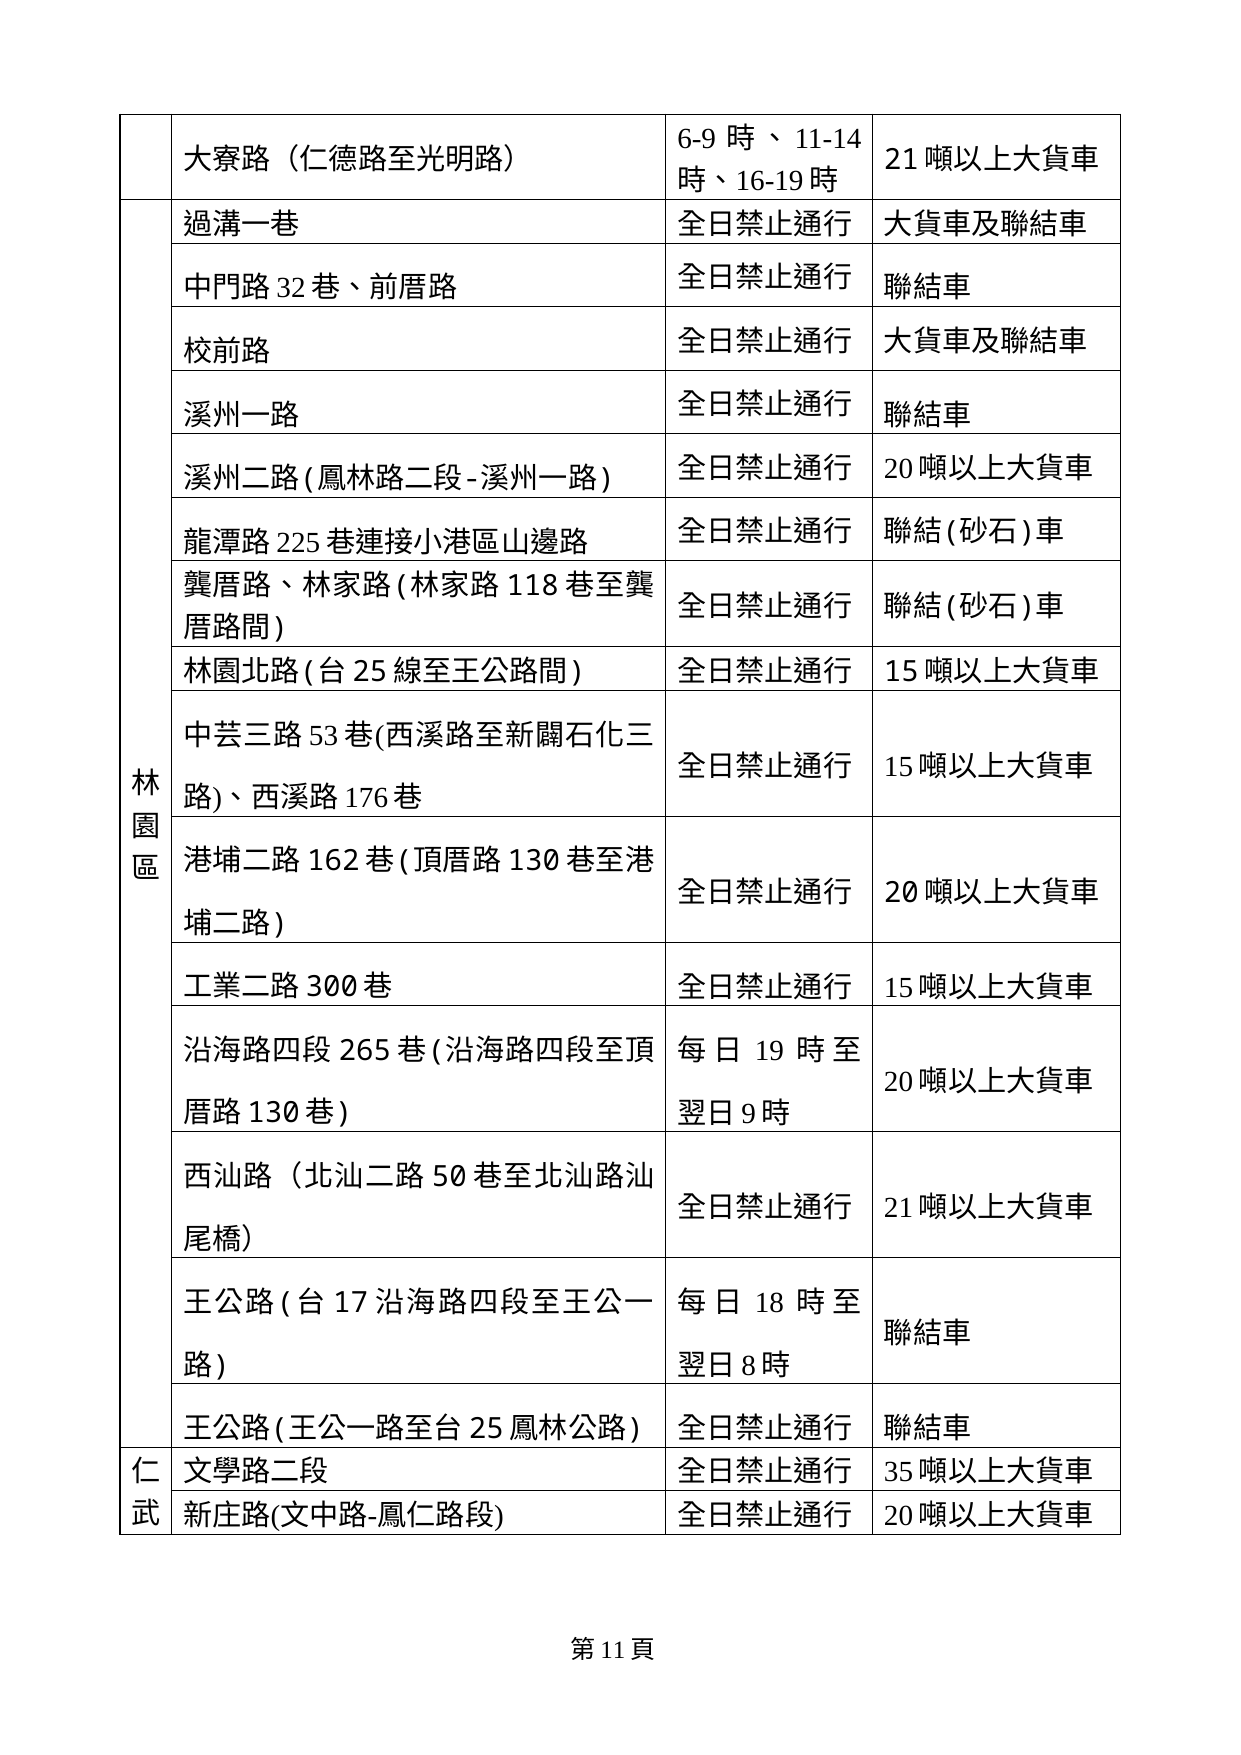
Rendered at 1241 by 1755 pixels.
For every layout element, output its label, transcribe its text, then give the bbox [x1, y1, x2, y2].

table_cell 全日禁止通行 [666, 943, 872, 1005]
table_cell 20噸以上大貨車 [873, 1491, 1120, 1533]
table_cell 聯結車 [873, 1384, 1120, 1447]
table_cell 龔厝路、林家路(林家路118巷至龔厝路間) [172, 561, 665, 646]
table_cell 聯結(砂石)車 [873, 561, 1120, 646]
table_cell 全日禁止通行 [666, 691, 872, 816]
table_cell 全日禁止通行 [666, 244, 872, 306]
table_cell 15噸以上大貨車 [873, 691, 1120, 816]
table_cell 中芸三路53巷(西溪路至新闢石化三路)、西溪路176巷 [172, 691, 665, 816]
table_cell [121, 115, 171, 199]
table_cell 全日禁止通行 [666, 817, 872, 942]
table_cell 15噸以上大貨車 [873, 647, 1120, 689]
table_cell 中門路32巷、前厝路 [172, 244, 665, 306]
table_cell 王公路(王公一路至台25鳳林公路) [172, 1384, 665, 1447]
table_cell 20噸以上大貨車 [873, 434, 1120, 497]
table_cell 龍潭路225巷連接小港區山邊路 [172, 498, 665, 560]
table_cell 過溝一巷 [172, 200, 665, 242]
table_cell 新庄路(文中路-鳳仁路段) [172, 1491, 665, 1533]
table_cell 王公路(台17沿海路四段至王公一路) [172, 1258, 665, 1383]
table_cell 全日禁止通行 [666, 200, 872, 242]
table_cell 每日18時至翌日8時 [666, 1258, 872, 1383]
table_cell 全日禁止通行 [666, 561, 872, 646]
table_cell 全日禁止通行 [666, 647, 872, 689]
table_cell 全日禁止通行 [666, 1384, 872, 1447]
table_cell 聯結車 [873, 244, 1120, 306]
table_cell 全日禁止通行 [666, 307, 872, 369]
table_cell 每日19時至翌日9時 [666, 1006, 872, 1131]
table_cell 大貨車及聯結車 [873, 200, 1120, 242]
table_cell 21噸以上大貨車 [873, 115, 1120, 199]
table_cell 大寮路（仁德路至光明路） [172, 115, 665, 199]
table_cell 仁武 [121, 1448, 171, 1533]
table_cell 林園北路(台25線至王公路間) [172, 647, 665, 689]
table_cell 聯結車 [873, 1258, 1120, 1383]
table_cell 西汕路（北汕二路50巷至北汕路汕尾橋） [172, 1132, 665, 1257]
table_cell 35噸以上大貨車 [873, 1448, 1120, 1490]
table_cell 聯結車 [873, 371, 1120, 433]
table_cell 全日禁止通行 [666, 498, 872, 560]
table_cell 文學路二段 [172, 1448, 665, 1490]
table_cell 沿海路四段265巷(沿海路四段至頂厝路130巷) [172, 1006, 665, 1131]
table_cell 林園區 [121, 200, 171, 1447]
table_cell 港埔二路162巷(頂厝路130巷至港埔二路) [172, 817, 665, 942]
table_cell 20噸以上大貨車 [873, 1006, 1120, 1131]
table_cell 21噸以上大貨車 [873, 1132, 1120, 1257]
table_cell 全日禁止通行 [666, 434, 872, 497]
table_cell 聯結(砂石)車 [873, 498, 1120, 560]
table_cell 全日禁止通行 [666, 1132, 872, 1257]
table_cell 大貨車及聯結車 [873, 307, 1120, 369]
table_cell 20噸以上大貨車 [873, 817, 1120, 942]
table_cell 6-9時、11-14時、16-19時 [666, 115, 872, 199]
table_cell 15噸以上大貨車 [873, 943, 1120, 1005]
table_cell 全日禁止通行 [666, 1491, 872, 1533]
table_cell 工業二路300巷 [172, 943, 665, 1005]
table_cell 全日禁止通行 [666, 1448, 872, 1490]
table_cell 溪州二路(鳳林路二段-溪州一路) [172, 434, 665, 497]
table_cell 溪州一路 [172, 371, 665, 433]
table_cell 全日禁止通行 [666, 371, 872, 433]
table_cell 校前路 [172, 307, 665, 369]
